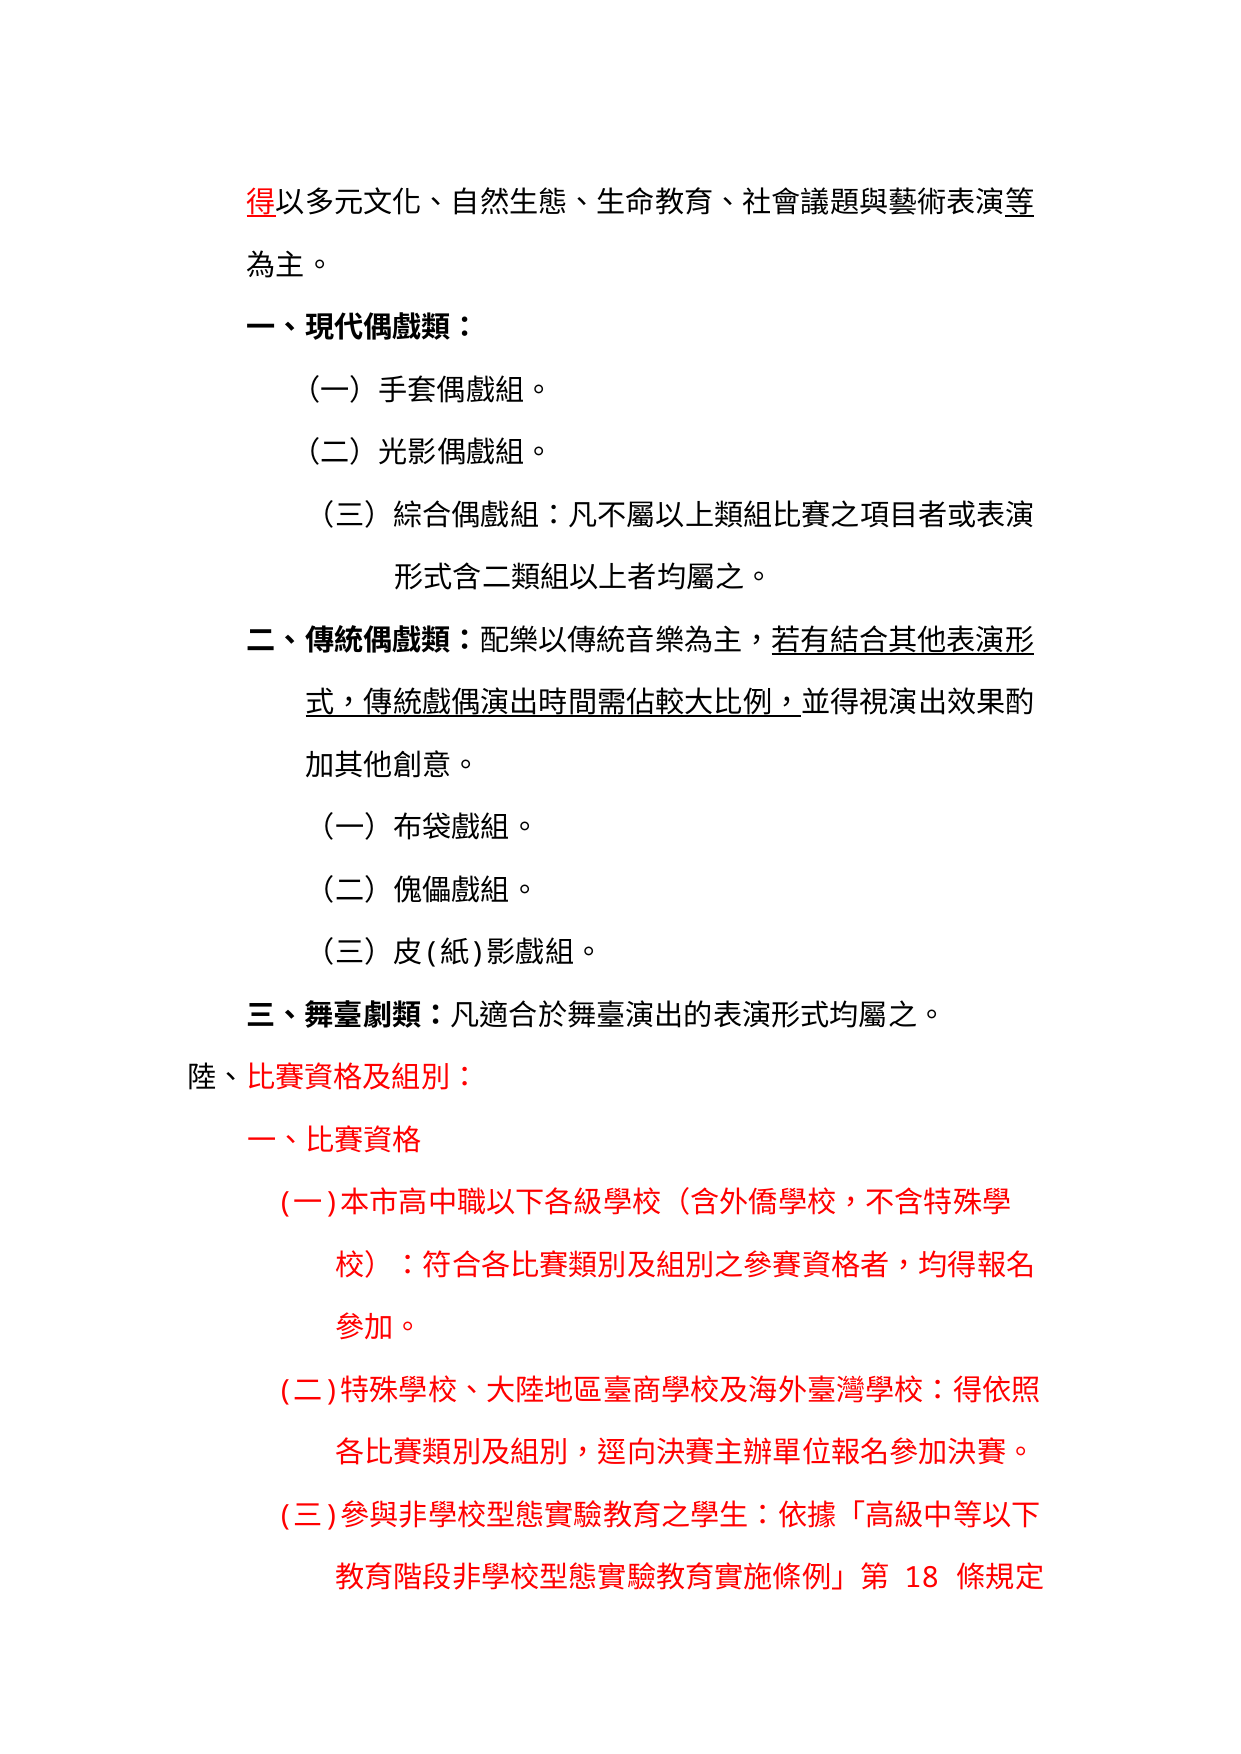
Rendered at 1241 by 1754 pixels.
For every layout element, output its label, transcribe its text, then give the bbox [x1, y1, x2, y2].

text （三）綜合偶戲組：凡不屬以上類組比賽之項目者或表演 [306, 471, 1053, 533]
text (一)本市高中職以下各級學校（含外僑學校，不含特殊學校）：符合各比賽類別及組別之參賽資格者，均得報名參加。 [276, 1158, 1053, 1346]
text 形式含二類組以上者均屬之。 [394, 533, 1053, 596]
text （二）光影偶戲組。 [291, 408, 1053, 471]
text (三)參與非學校型態實驗教育之學生：依據「高級中等以下教育階段非學校型態實驗教育實施條例」第 18 條規定 [276, 1471, 1053, 1596]
text 二、傳統偶戲類：配樂以傳統音樂為主，若有結合其他表演形式，傳統戲偶演出時間需佔較大比例，並得視演出效果酌加其他創意。 [246, 596, 1053, 783]
text （二）傀儡戲組。 [306, 846, 1053, 908]
text 一、現代偶戲類： [246, 283, 1053, 346]
text （三）皮(紙)影戲組。 [306, 908, 1053, 971]
text (二)特殊學校、大陸地區臺商學校及海外臺灣學校：得依照各比賽類別及組別，逕向決賽主辦單位報名參加決賽。 [276, 1346, 1053, 1471]
text （一）布袋戲組。 [306, 783, 1053, 846]
text 得以多元文化、自然生態、生命教育、社會議題與藝術表演等為主。 [187, 158, 1053, 283]
text 三、舞臺劇類：凡適合於舞臺演出的表演形式均屬之。 [246, 971, 1053, 1033]
text 陸、比賽資格及組別： [187, 1033, 1053, 1096]
text 一、比賽資格 [247, 1096, 1053, 1158]
text （一）手套偶戲組。 [291, 346, 1053, 408]
